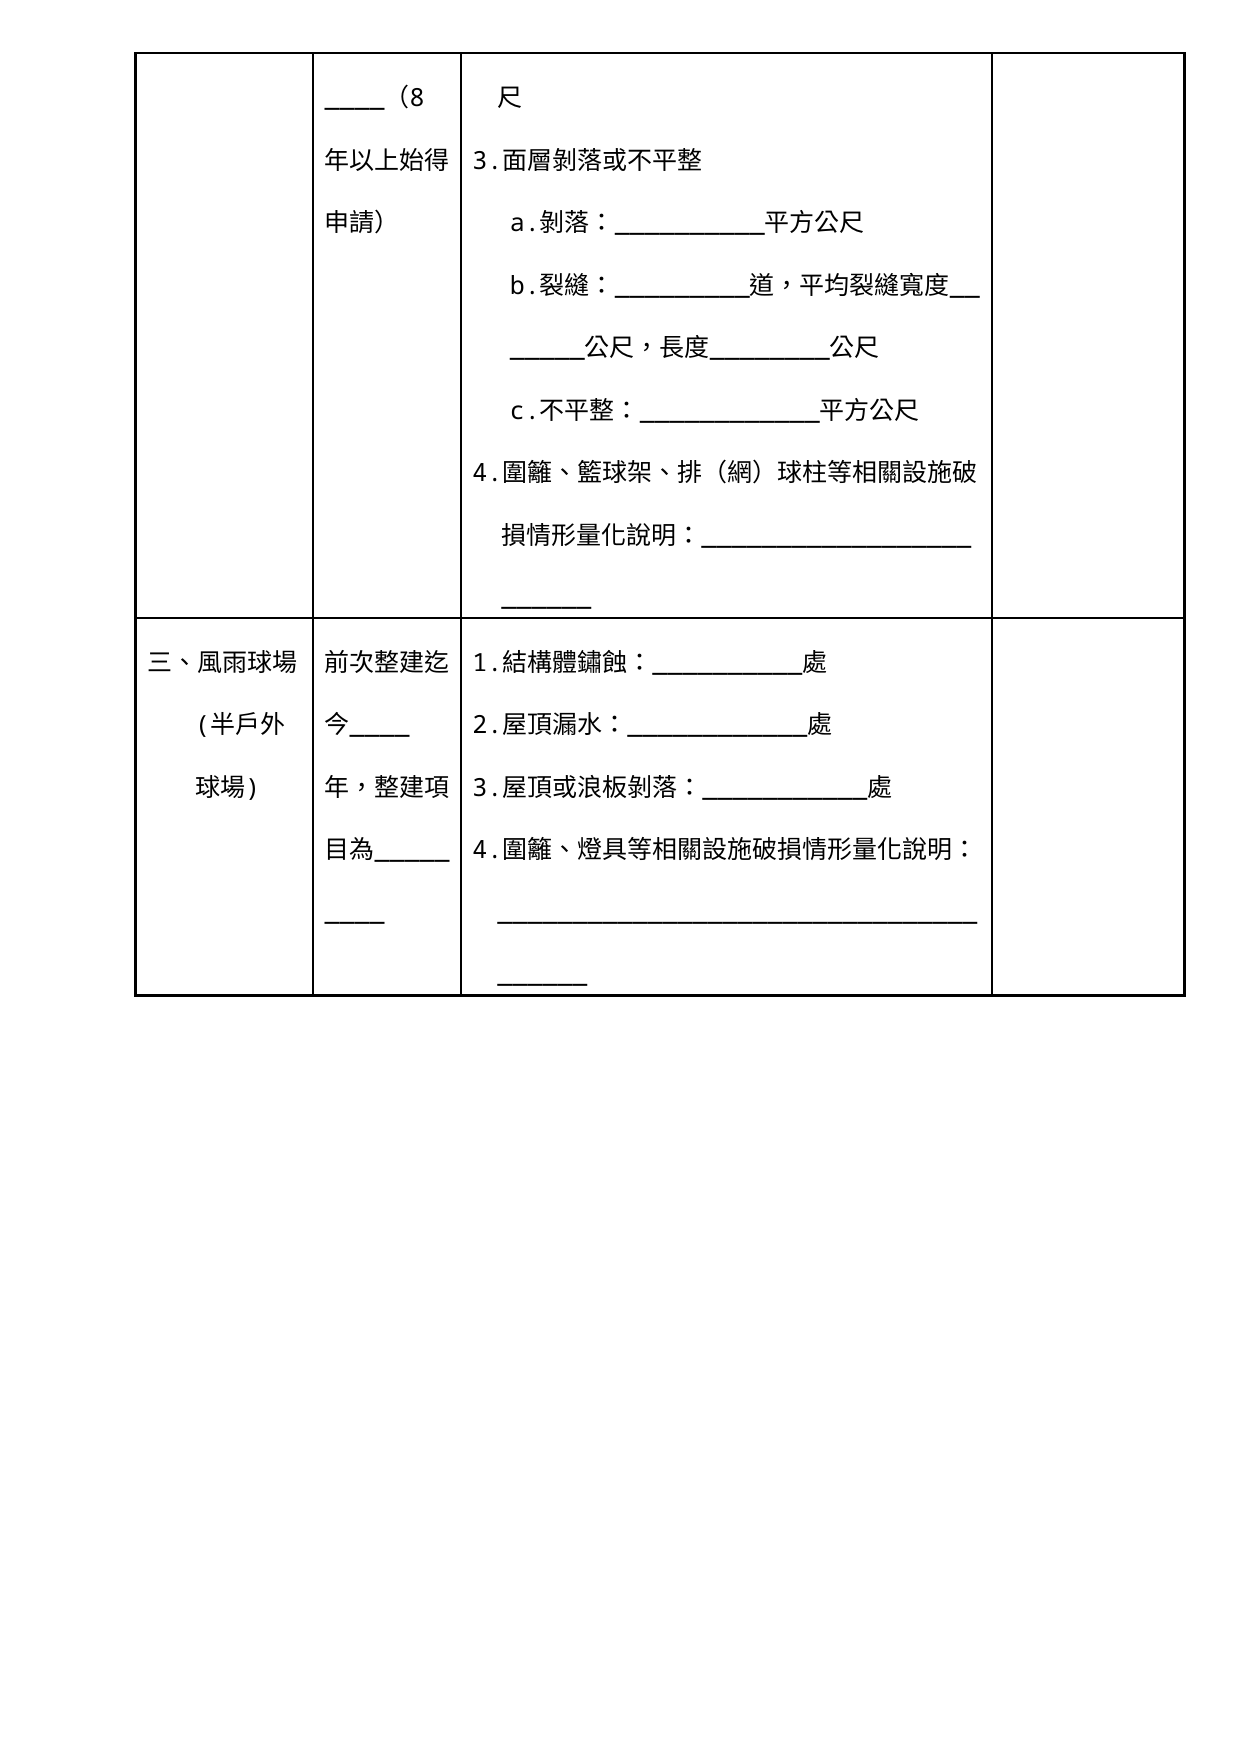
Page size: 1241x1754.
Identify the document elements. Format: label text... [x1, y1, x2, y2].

table_cell 三、風雨球場(半戶外球場) [137, 619, 312, 994]
table_cell ____（8年以上始得申請） [314, 54, 460, 617]
table_cell [137, 54, 312, 617]
table_cell 1.結構體鏽蝕：__________處 2.屋頂漏水：____________處 3.屋頂或浪板剝落：___________處 4.圍籬、燈具等相關設施破損情形量化說明：______________________________________ [462, 619, 991, 994]
table_cell [993, 54, 1183, 617]
table_cell 尺 3.面層剝落或不平整 a.剝落：__________平方公尺 b.裂縫：_________道，平均裂縫寬度_______公尺，長度________公尺 c.不平整：____________平方公尺 4.圍籬、籃球架、排（網）球柱等相關設施破損情形量化說明：________________________ [462, 54, 991, 617]
table_cell [993, 619, 1183, 994]
table_cell 前次整建迄今____年，整建項目為_________ [314, 619, 460, 994]
